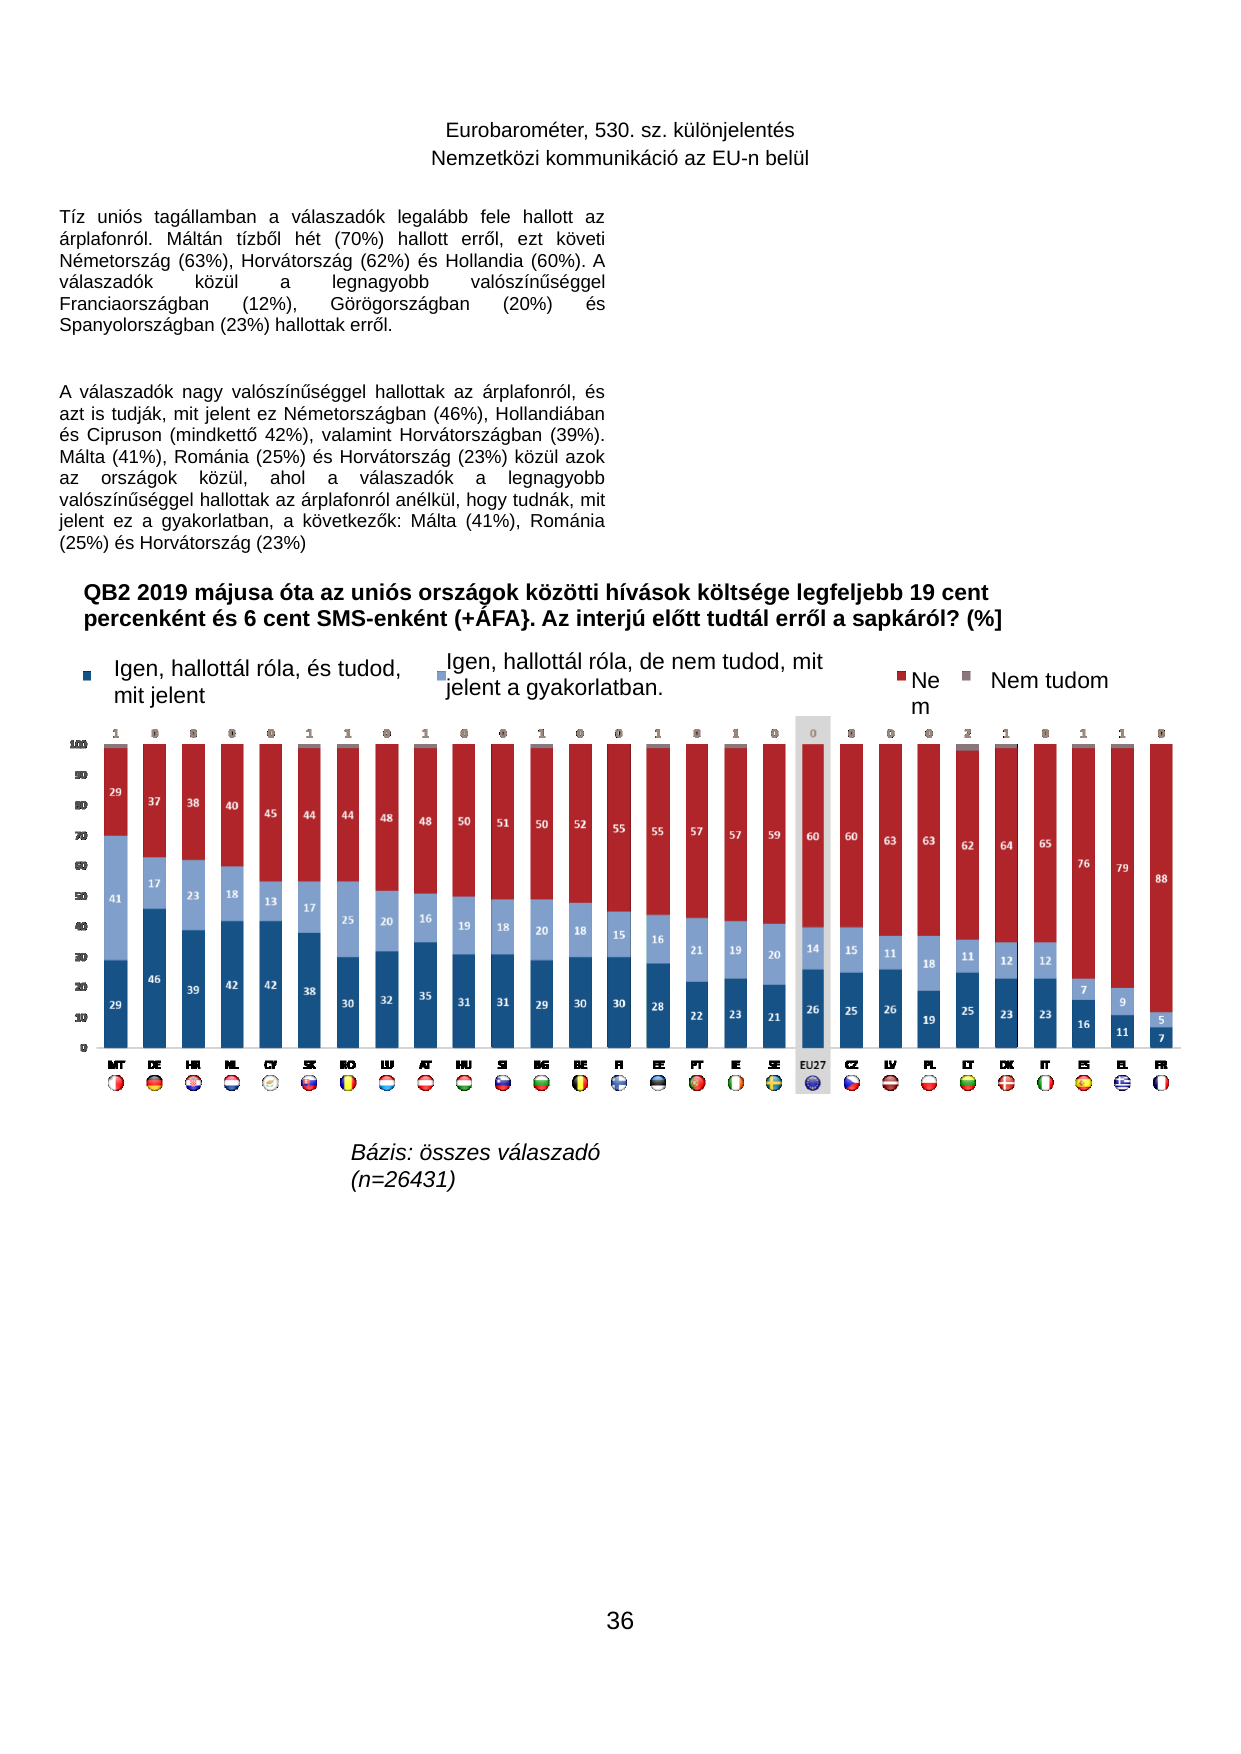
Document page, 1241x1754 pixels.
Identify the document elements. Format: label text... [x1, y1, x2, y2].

picture [529, 684, 535, 691]
text A válaszadók nagy valószínűséggel hallottak az árplafonról, és azt is tudják, mit jelent ez Németországban (46%), Hollandiában és Cipruson (mindkettő 42%), valamint Horvátországban (39%). Málta (41%), Románia (25%) és Horvátország (23%) közül azok az országok közül, ahol a válaszadók a legnagyobb valószínűséggel hallottak az árplafonról anélkül, hogy tudnák, mit jelent ez a gyakorlatban, a következők: Málta (41%), Románia (25%) és Horvátország (23%) [59, 381, 605, 553]
picture [577, 684, 584, 691]
picture [59, 715, 1182, 1094]
text Tíz uniós tagállamban a válaszadók legalább fele hallott az árplafonról. Máltán tízből hét (70%) hallott erről, ezt követi Németország (63%), Horvátország (62%) és Hollandia (60%). A válaszadók közül a legnagyobb valószínűséggel Franciaországban (12%), Görögországban (20%) és Spanyolországban (23%) hallottak erről. [59, 206, 605, 336]
picture [76, 653, 971, 691]
